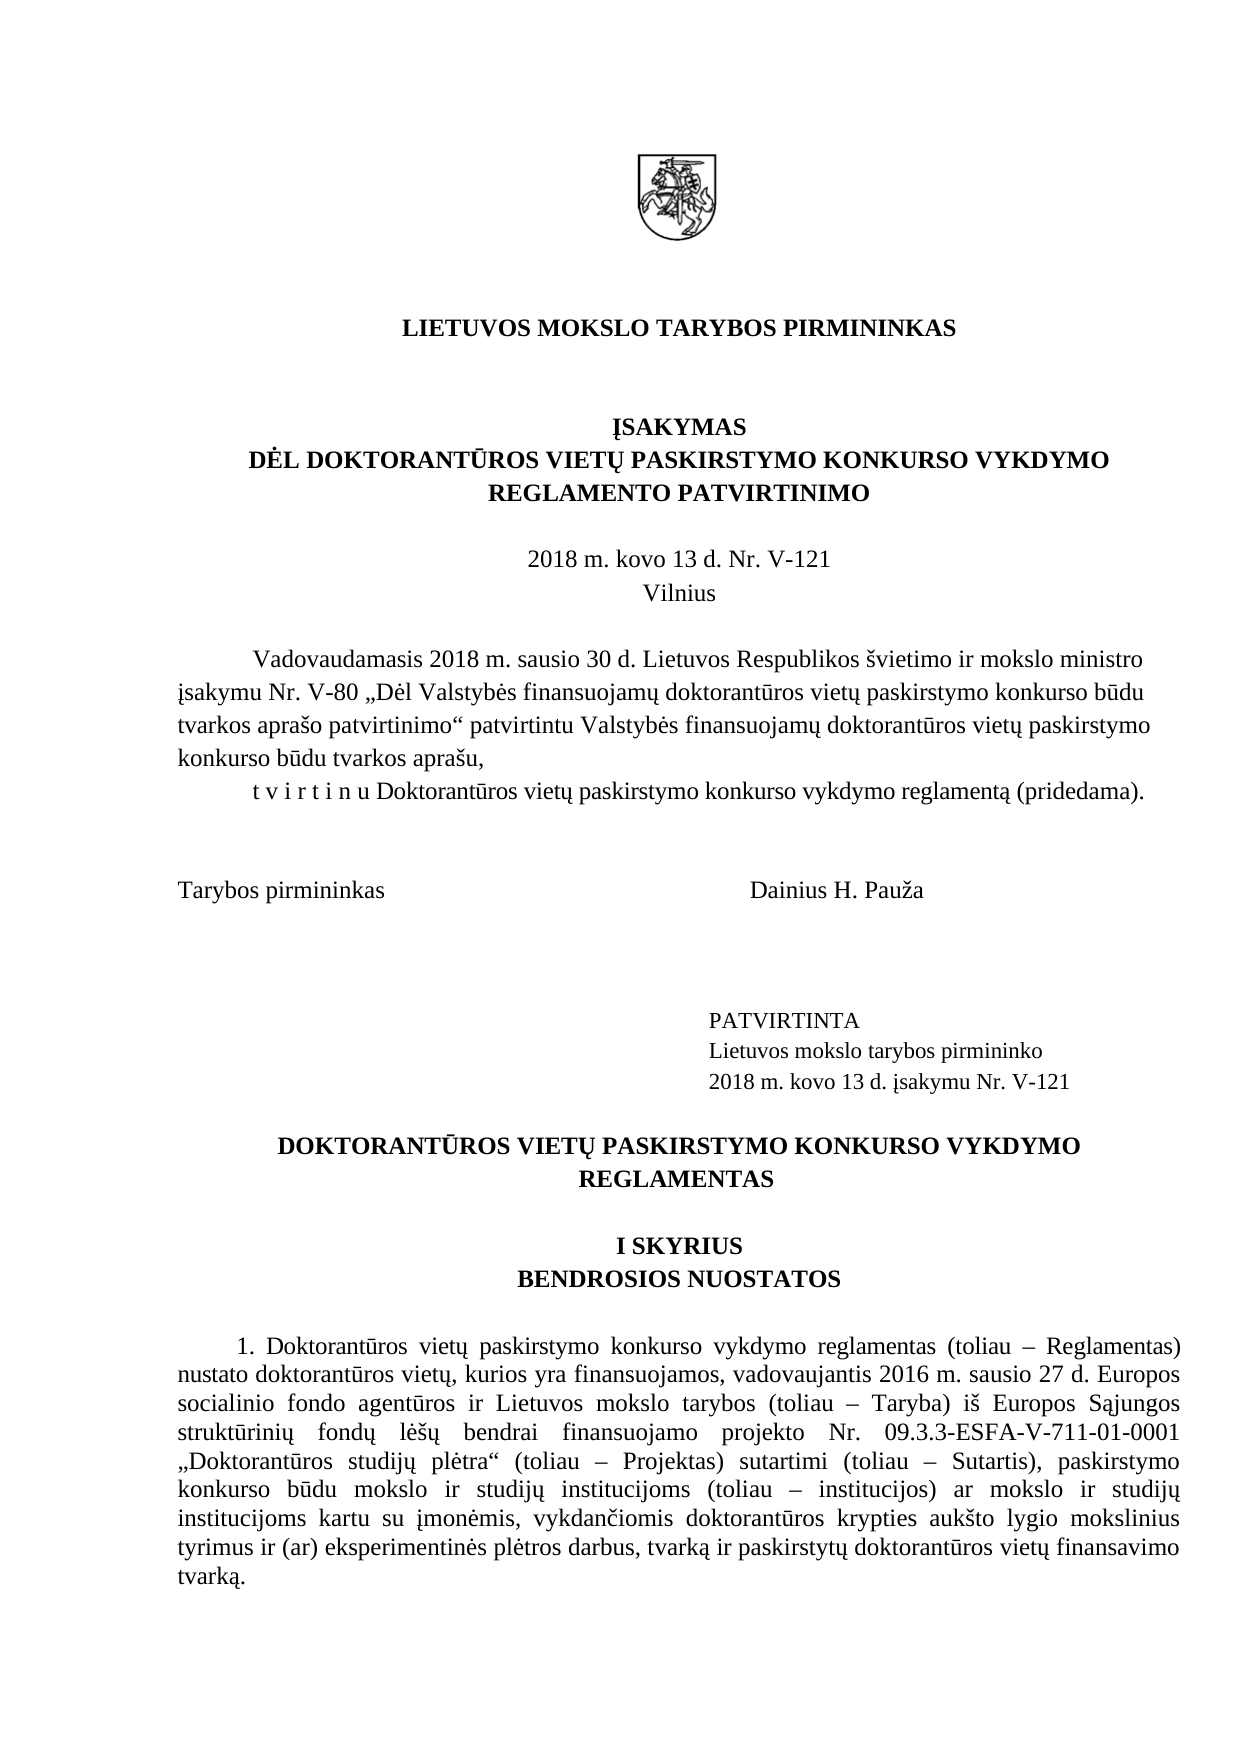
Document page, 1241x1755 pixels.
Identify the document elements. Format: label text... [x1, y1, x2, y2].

text Tarybos pirmininkas Dainius H. Pauža [177, 875, 1181, 903]
text Vadovaudamasis 2018 m. sausio 30 d. Lietuvos Respublikos švietimo ir mokslo ministro įsakymu Nr. V-80 „Dėl Valstybės finansuojamų doktorantūros vietų paskirstymo konkurso būdu tvarkos aprašo patvirtinimo“ patvirtintu Valstybės finansuojamų doktorantūros vietų paskirstymo konkurso būdu tvarkos aprašu, [177, 644, 1181, 771]
text I skyrius [177, 1231, 1181, 1259]
text 2018 m. kovo 13 d. Nr. V-121 [177, 544, 1181, 573]
text 2018 m. kovo 13 d. įsakymu Nr. V-121 [709, 1068, 1181, 1094]
text LIETUVOS MOKSLO TARYBOS PIRMININKAS [177, 313, 1181, 342]
text Vilnius [177, 578, 1181, 606]
text Lietuvos mokslo tarybos pirmininko [709, 1037, 1181, 1064]
text 1. Doktorantūros vietų paskirstymo konkurso vykdymo reglamentas (toliau – Reglamentas) nustato doktorantūros vietų, kurios yra finansuojamos, vadovaujantis 2016 m. sausio 27 d. Europos socialinio fondo agentūros ir Lietuvos mokslo tarybos (toliau – Taryba) iš Europos Sąjungos struktūrinių fondų lėšų bendrai finansuojamo projekto Nr. 09.3.3-ESFA-V-711-01-0001 „Doktorantūros studijų plėtra“ (toliau – Projektas) sutartimi (toliau – Sutartis), paskirstymo konkurso būdu mokslo ir studijų institucijoms (toliau – institucijos) ar mokslo ir studijų institucijoms kartu su įmonėmis, vykdančiomis doktorantūros krypties aukšto lygio mokslinius tyrimus ir (ar) eksperimentinės plėtros darbus, tvarką ir paskirstytų doktorantūros vietų finansavimo tvarką. [177, 1331, 1181, 1589]
text PATVIRTINTA [709, 1007, 1181, 1033]
text DOKTORANtŪROS VIETŲ PASKIRSTYMO KONKURSO VYKDYMO REGLAMENTAS [177, 1131, 1181, 1193]
text t v i r t i n u Doktorantūros vietų paskirstymo konkurso vykdymo reglamentą (pridedama). [177, 776, 1181, 804]
text BENDROSIOS NUOSTATOS [177, 1264, 1181, 1293]
text DĖL DOKTORANTŪROS VIETŲ PASKIRSTYMO KONKURSO VYKDYMO REGLAMENTO PATVIRTINIMO [177, 446, 1181, 507]
text ĮSAKYMAS [177, 412, 1181, 441]
